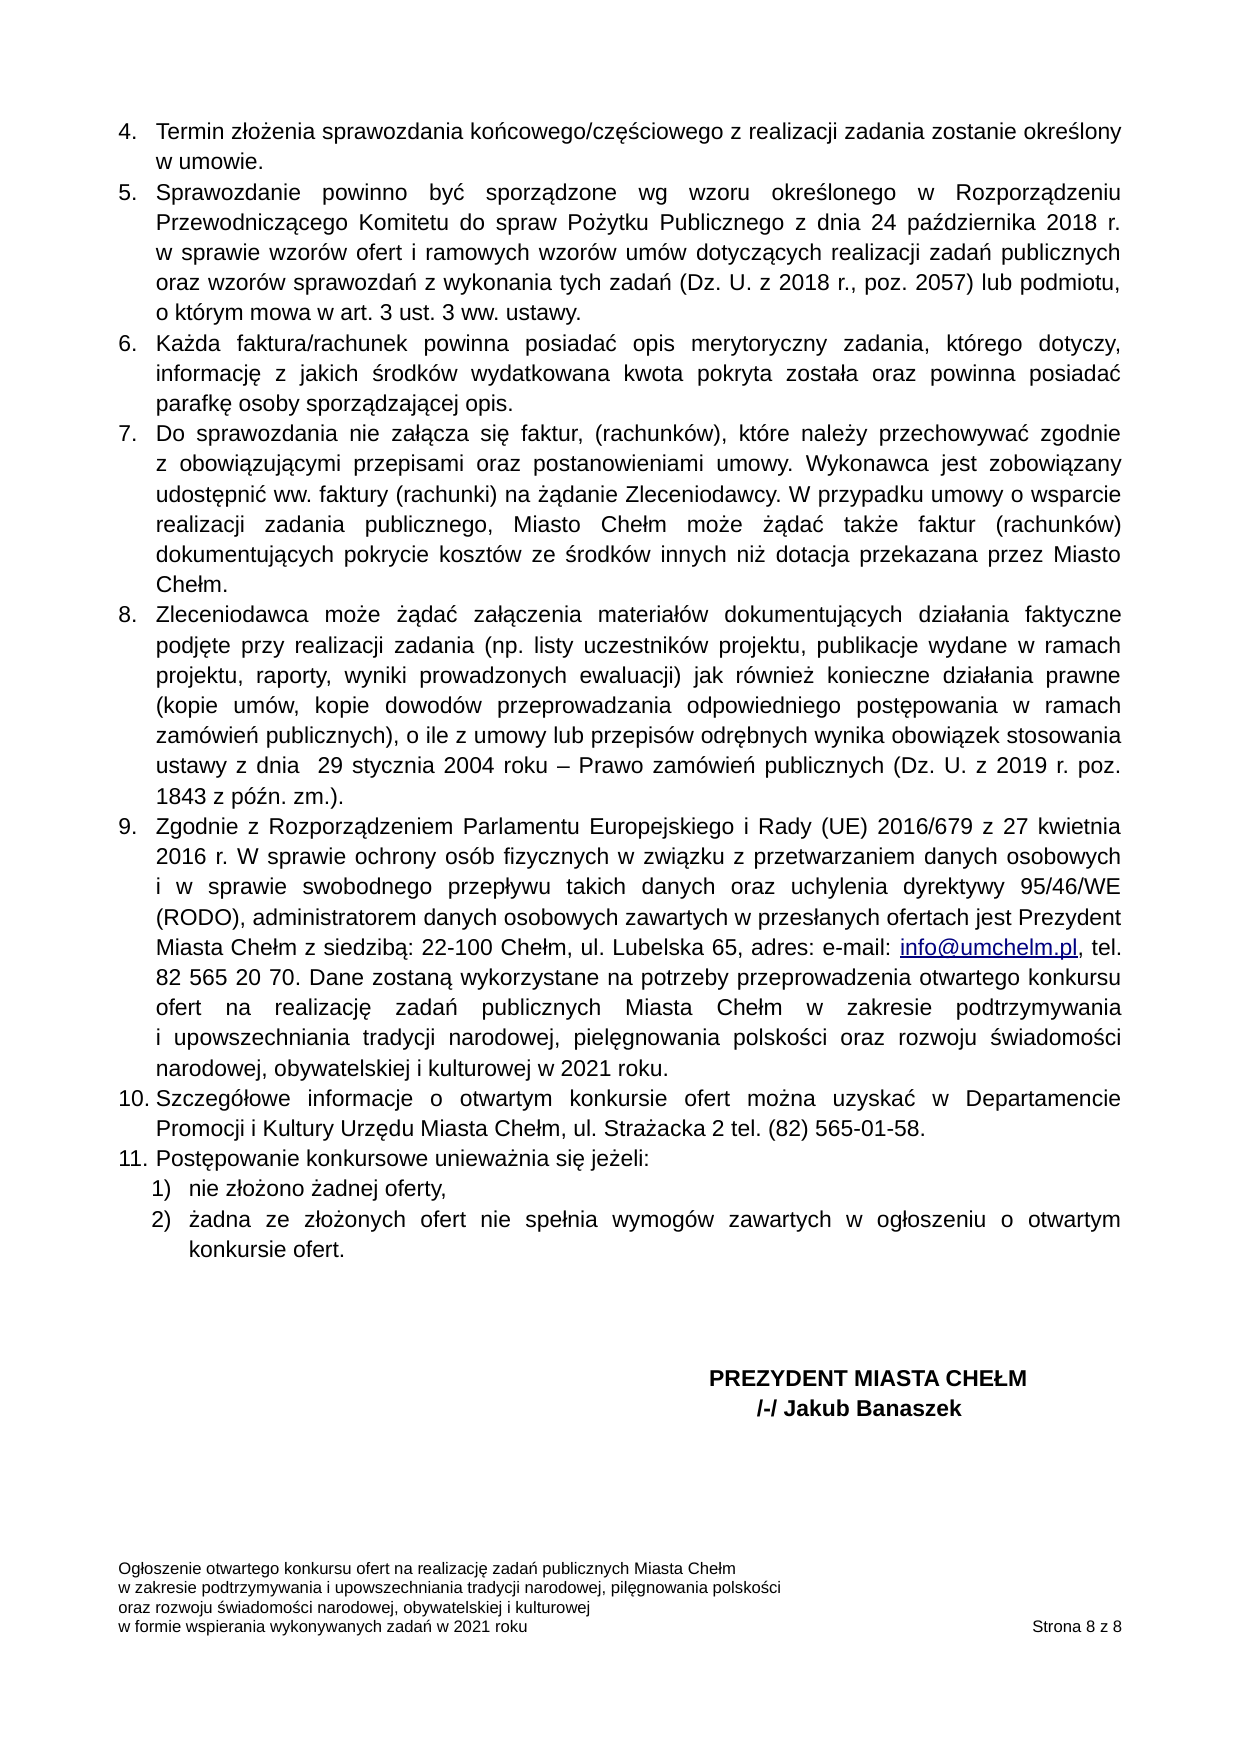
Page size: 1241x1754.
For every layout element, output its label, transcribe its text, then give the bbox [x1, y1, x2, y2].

list Każda faktura/rachunek powinna posiadać opis merytoryczny zadania, którego dotyczy, informację z jakich środków wydatkowana kwota pokryta została oraz powinna posiadać parafkę osoby sporządzającej opis. [118, 329, 1122, 416]
list Sprawozdanie powinno być sporządzone wg wzoru określonego w Rozporządzeniu Przewodniczącego Komitetu do spraw Pożytku Publicznego z dnia 24 października 2018 r. w sprawie wzorów ofert i ramowych wzorów umów dotyczących realizacji zadań publicznych oraz wzorów sprawozdań z wykonania tych zadań (Dz. U. z 2018 r., poz. 2057) lub podmiotu, o którym mowa w art. 3 ust. 3 ww. ustawy. [118, 178, 1122, 326]
text PREZYDENT MIASTA CHEŁM [118, 1365, 1122, 1391]
list Postępowanie konkursowe unieważnia się jeżeli: [118, 1145, 1122, 1172]
list nie złożono żadnej oferty, [151, 1175, 1122, 1202]
list Do sprawozdania nie załącza się faktur, (rachunków), które należy przechowywać zgodnie z obowiązującymi przepisami oraz postanowieniami umowy. Wykonawca jest zobowiązany udostępnić ww. faktury (rachunki) na żądanie Zleceniodawcy. W przypadku umowy o wsparcie realizacji zadania publicznego, Miasto Chełm może żądać także faktur (rachunków) dokumentujących pokrycie kosztów ze środków innych niż dotacja przekazana przez Miasto Chełm. [118, 420, 1122, 598]
list Zgodnie z Rozporządzeniem Parlamentu Europejskiego i Rady (UE) 2016/679 z 27 kwietnia 2016 r. W sprawie ochrony osób fizycznych w związku z przetwarzaniem danych osobowych i w sprawie swobodnego przepływu takich danych oraz uchylenia dyrektywy 95/46/WE (RODO), administratorem danych osobowych zawartych w przesłanych ofertach jest Prezydent Miasta Chełm z siedzibą: 22-100 Chełm, ul. Lubelska 65, adres: e-mail: info@umchelm.pl, tel. 82 565 20 70. Dane zostaną wykorzystane na potrzeby przeprowadzenia otwartego konkursu ofert na realizację zadań publicznych Miasta Chełm w zakresie podtrzymywania i upowszechniania tradycji narodowej, pielęgnowania polskości oraz rozwoju świadomości narodowej, obywatelskiej i kulturowej w 2021 roku. [118, 813, 1122, 1081]
text /-/ Jakub Banaszek [118, 1395, 1122, 1422]
list Szczegółowe informacje o otwartym konkursie ofert można uzyskać w Departamencie Promocji i Kultury Urzędu Miasta Chełm, ul. Strażacka 2 tel. (82) 565-01-58. [118, 1085, 1122, 1141]
list Zleceniodawca może żądać załączenia materiałów dokumentujących działania faktyczne podjęte przy realizacji zadania (np. listy uczestników projektu, publikacje wydane w ramach projektu, raporty, wyniki prowadzonych ewaluacji) jak również konieczne działania prawne (kopie umów, kopie dowodów przeprowadzania odpowiedniego postępowania w ramach zamówień publicznych), o ile z umowy lub przepisów odrębnych wynika obowiązek stosowania ustawy z dnia 29 stycznia 2004 roku – Prawo zamówień publicznych (Dz. U. z 2019 r. poz. 1843 z późn. zm.). [118, 601, 1122, 809]
list żadna ze złożonych ofert nie spełnia wymogów zawartych w ogłoszeniu o otwartym konkursie ofert. [151, 1206, 1122, 1262]
list Termin złożenia sprawozdania końcowego/częściowego z realizacji zadania zostanie określony w umowie. [118, 118, 1122, 175]
